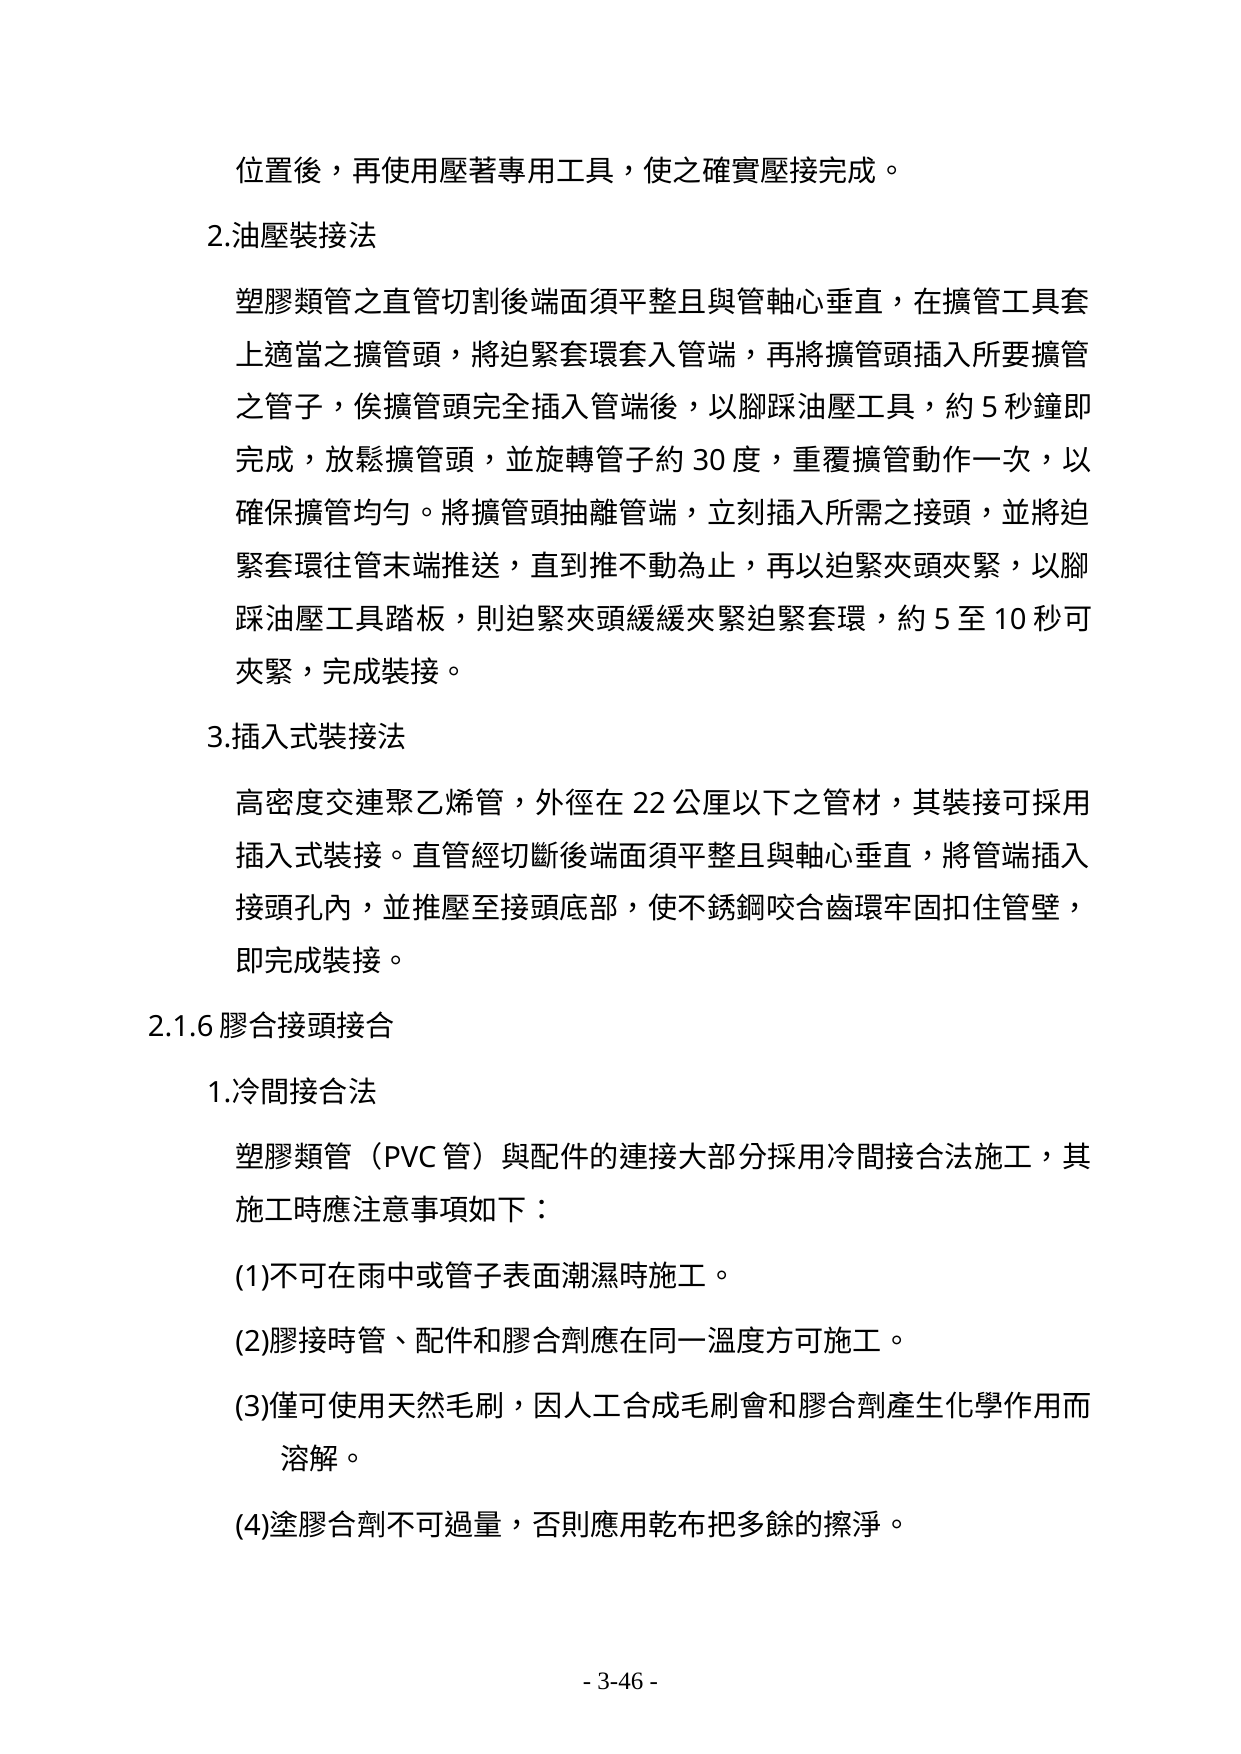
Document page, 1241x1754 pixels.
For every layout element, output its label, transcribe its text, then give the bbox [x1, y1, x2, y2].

text 1.冷間接合法 [207, 1068, 1092, 1111]
text 塑膠類管（PVC管）與配件的連接大部分採用冷間接合法施工，其施工時應注意事項如下： [235, 1134, 1092, 1229]
text (4)塗膠合劑不可過量，否則應用乾布把多餘的擦淨。 [235, 1501, 1092, 1543]
subtitle 2.1.6膠合接頭接合 [148, 1003, 1092, 1045]
text 2.油壓裝接法 [207, 213, 1092, 255]
text 塑膠類管之直管切割後端面須平整且與管軸心垂直，在擴管工具套上適當之擴管頭，將迫緊套環套入管端，再將擴管頭插入所要擴管之管子，俟擴管頭完全插入管端後，以腳踩油壓工具，約5秒鐘即完成，放鬆擴管頭，並旋轉管子約30度，重覆擴管動作一次，以確保擴管均勻。將擴管頭抽離管端，立刻插入所需之接頭，並將迫緊套環往管末端推送，直到推不動為止，再以迫緊夾頭夾緊，以腳踩油壓工具踏板，則迫緊夾頭緩緩夾緊迫緊套環，約5至10秒可夾緊，完成裝接。 [235, 278, 1092, 691]
text (1)不可在雨中或管子表面潮濕時施工。 [235, 1252, 1092, 1294]
text 位置後，再使用壓著專用工具，使之確實壓接完成。 [235, 148, 1092, 190]
text 3.插入式裝接法 [207, 714, 1092, 756]
text (3)僅可使用天然毛刷，因人工合成毛刷會和膠合劑產生化學作用而溶解。 [235, 1383, 1092, 1478]
text (2)膠接時管、配件和膠合劑應在同一溫度方可施工。 [235, 1317, 1092, 1360]
text 高密度交連聚乙烯管，外徑在22公厘以下之管材，其裝接可採用插入式裝接。直管經切斷後端面須平整且與軸心垂直，將管端插入接頭孔內，並推壓至接頭底部，使不銹鋼咬合齒環牢固扣住管壁，即完成裝接。 [235, 779, 1092, 980]
